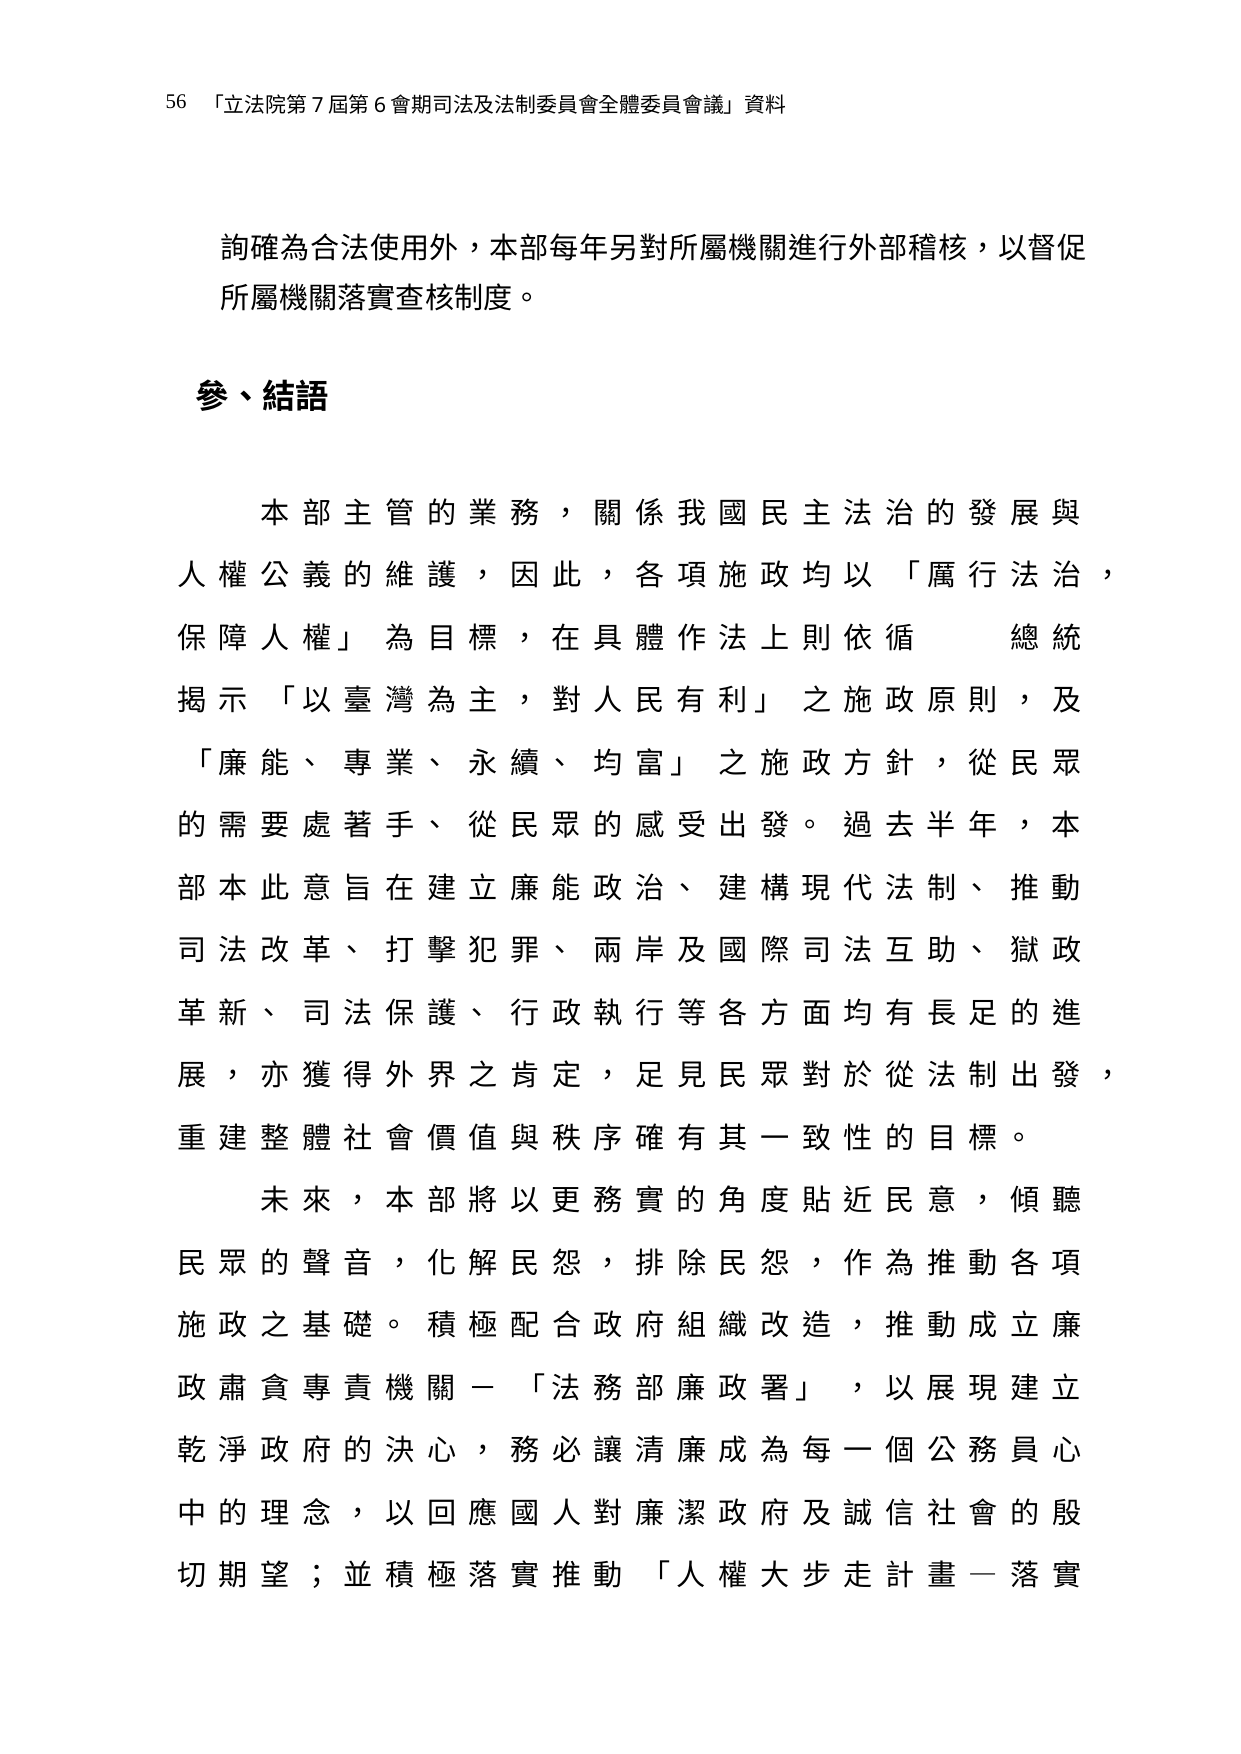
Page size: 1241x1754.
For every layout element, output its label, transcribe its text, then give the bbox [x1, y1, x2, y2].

text 未來，本部將以更務實的角度貼近民意，傾聽民眾的聲音，化解民怨，排除民怨，作為推動各項施政之基礎。積極配合政府組織改造，推動成立廉政肅貪專責機關－「法務部廉政署」，以展現建立乾淨政府的決心，務必讓清廉成為每一個公務員心中的理念，以回應國人對廉潔政府及誠信社會的殷切期望；並積極落實推動「人權大步走計畫—落實 [171, 1156, 1087, 1594]
text 詢確為合法使用外，本部每年另對所屬機關進行外部稽核，以督促所屬機關落實查核制度。 [221, 219, 1087, 319]
text 參、結語 [196, 369, 1087, 419]
text 本部主管的業務，關係我國民主法治的發展與人權公義的維護，因此，各項施政均以「厲行法治，保障人權」為目標，在具體作法上則依循 總統揭示「以臺灣為主，對人民有利」之施政原則，及「廉能、專業、永續、均富」之施政方針，從民眾的需要處著手、從民眾的感受出發。過去半年，本部本此意旨在建立廉能政治、建構現代法制、推動司法改革、打擊犯罪、兩岸及國際司法互助、獄政革新、司法保護、行政執行等各方面均有長足的進展，亦獲得外界之肯定，足見民眾對於從法制出發，重建整體社會價值與秩序確有其一致性的目標。 [171, 469, 1087, 1156]
